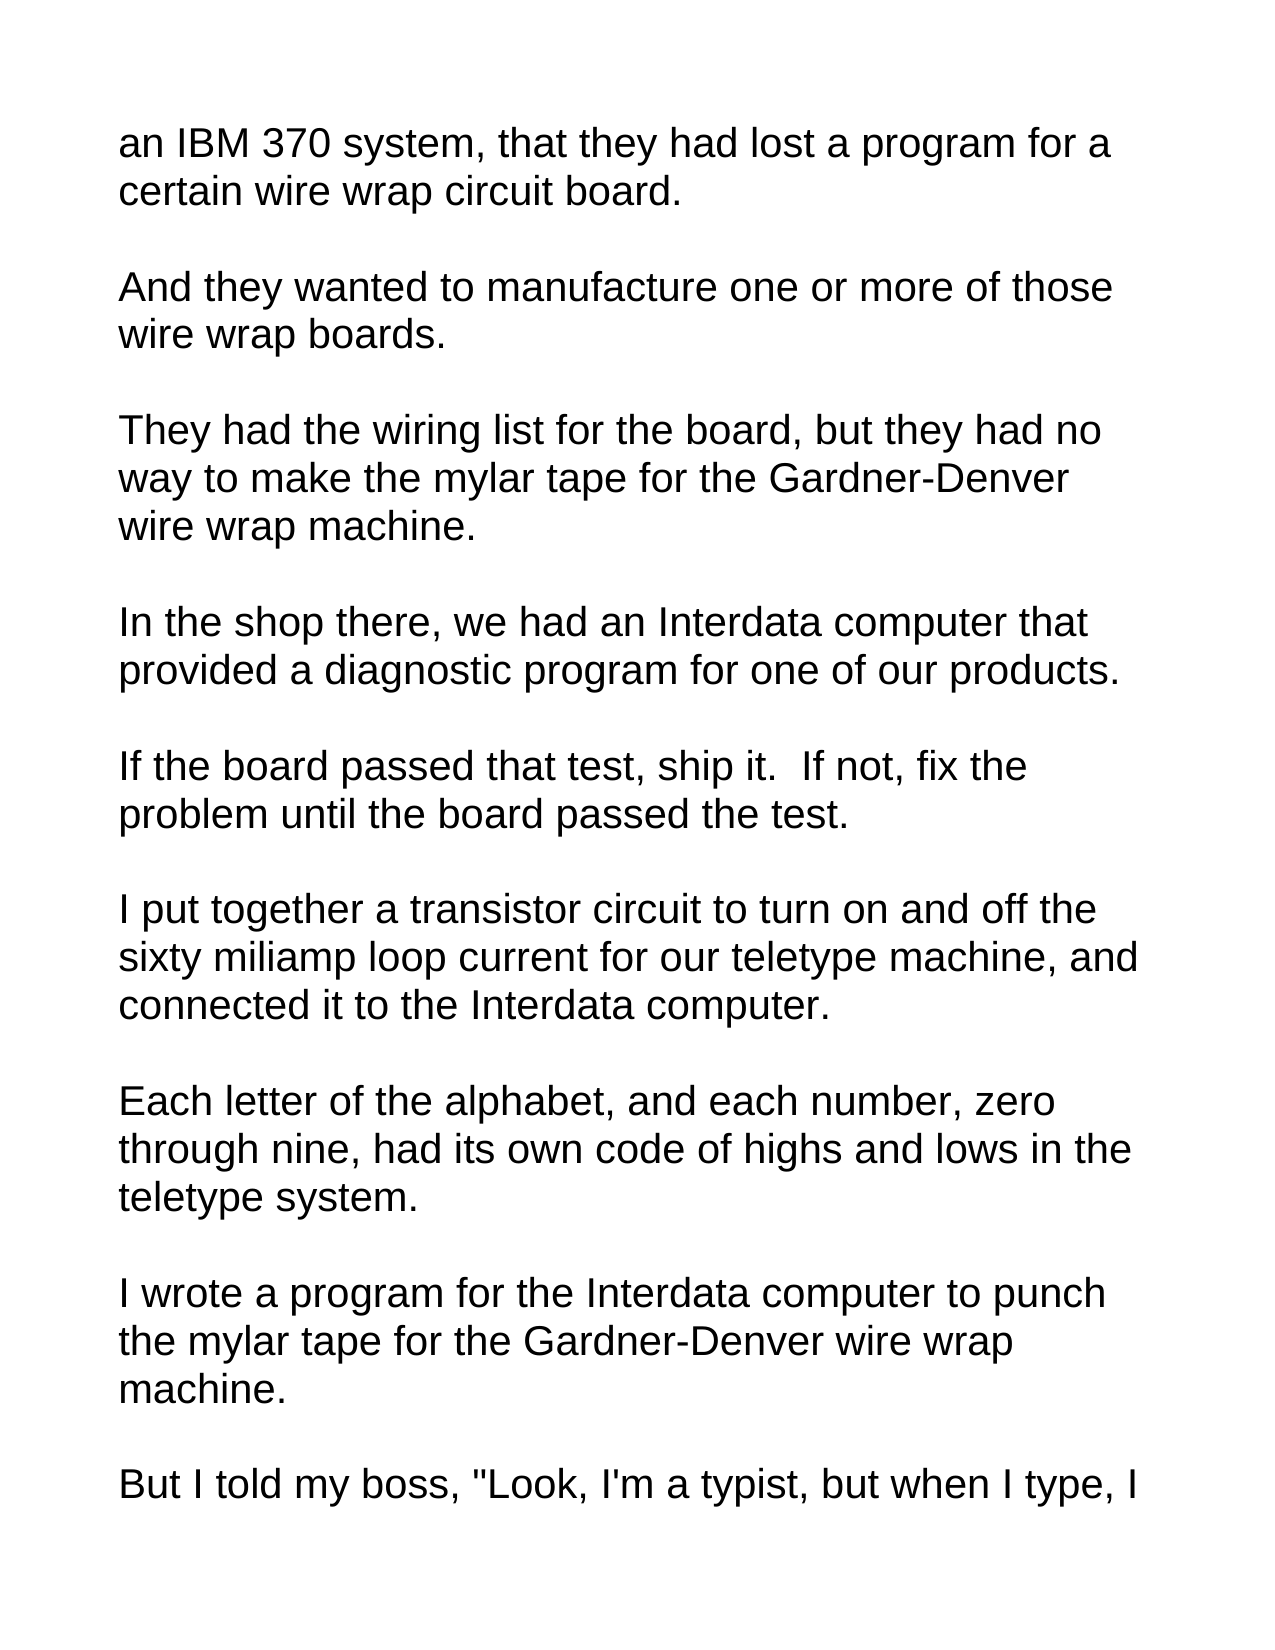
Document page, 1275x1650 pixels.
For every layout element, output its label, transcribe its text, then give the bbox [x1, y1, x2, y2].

text If the board passed that test, ship it. If not, fix the problem until the board passed the test. [118, 741, 1157, 837]
text I put together a transistor circuit to turn on and off the sixty miliamp loop current for our teletype machine, and connected it to the Interdata computer. [118, 885, 1157, 1028]
text In the shop there, we had an Interdata computer that provided a diagnostic program for one of our products. [118, 597, 1157, 693]
text an IBM 370 system, that they had lost a program for a certain wire wrap circuit board. [118, 118, 1157, 214]
text I wrote a program for the Interdata computer to punch the mylar tape for the Gardner-Denver wire wrap machine. [118, 1268, 1157, 1412]
text But I told my boss, "Look, I'm a typist, but when I type, I [118, 1460, 1157, 1508]
text Each letter of the alphabet, and each number, zero through nine, had its own code of highs and lows in the teletype system. [118, 1076, 1157, 1220]
text And they wanted to manufacture one or more of those wire wrap boards. [118, 262, 1157, 358]
text They had the wiring list for the board, but they had no way to make the mylar tape for the Gardner-Denver wire wrap machine. [118, 406, 1157, 549]
